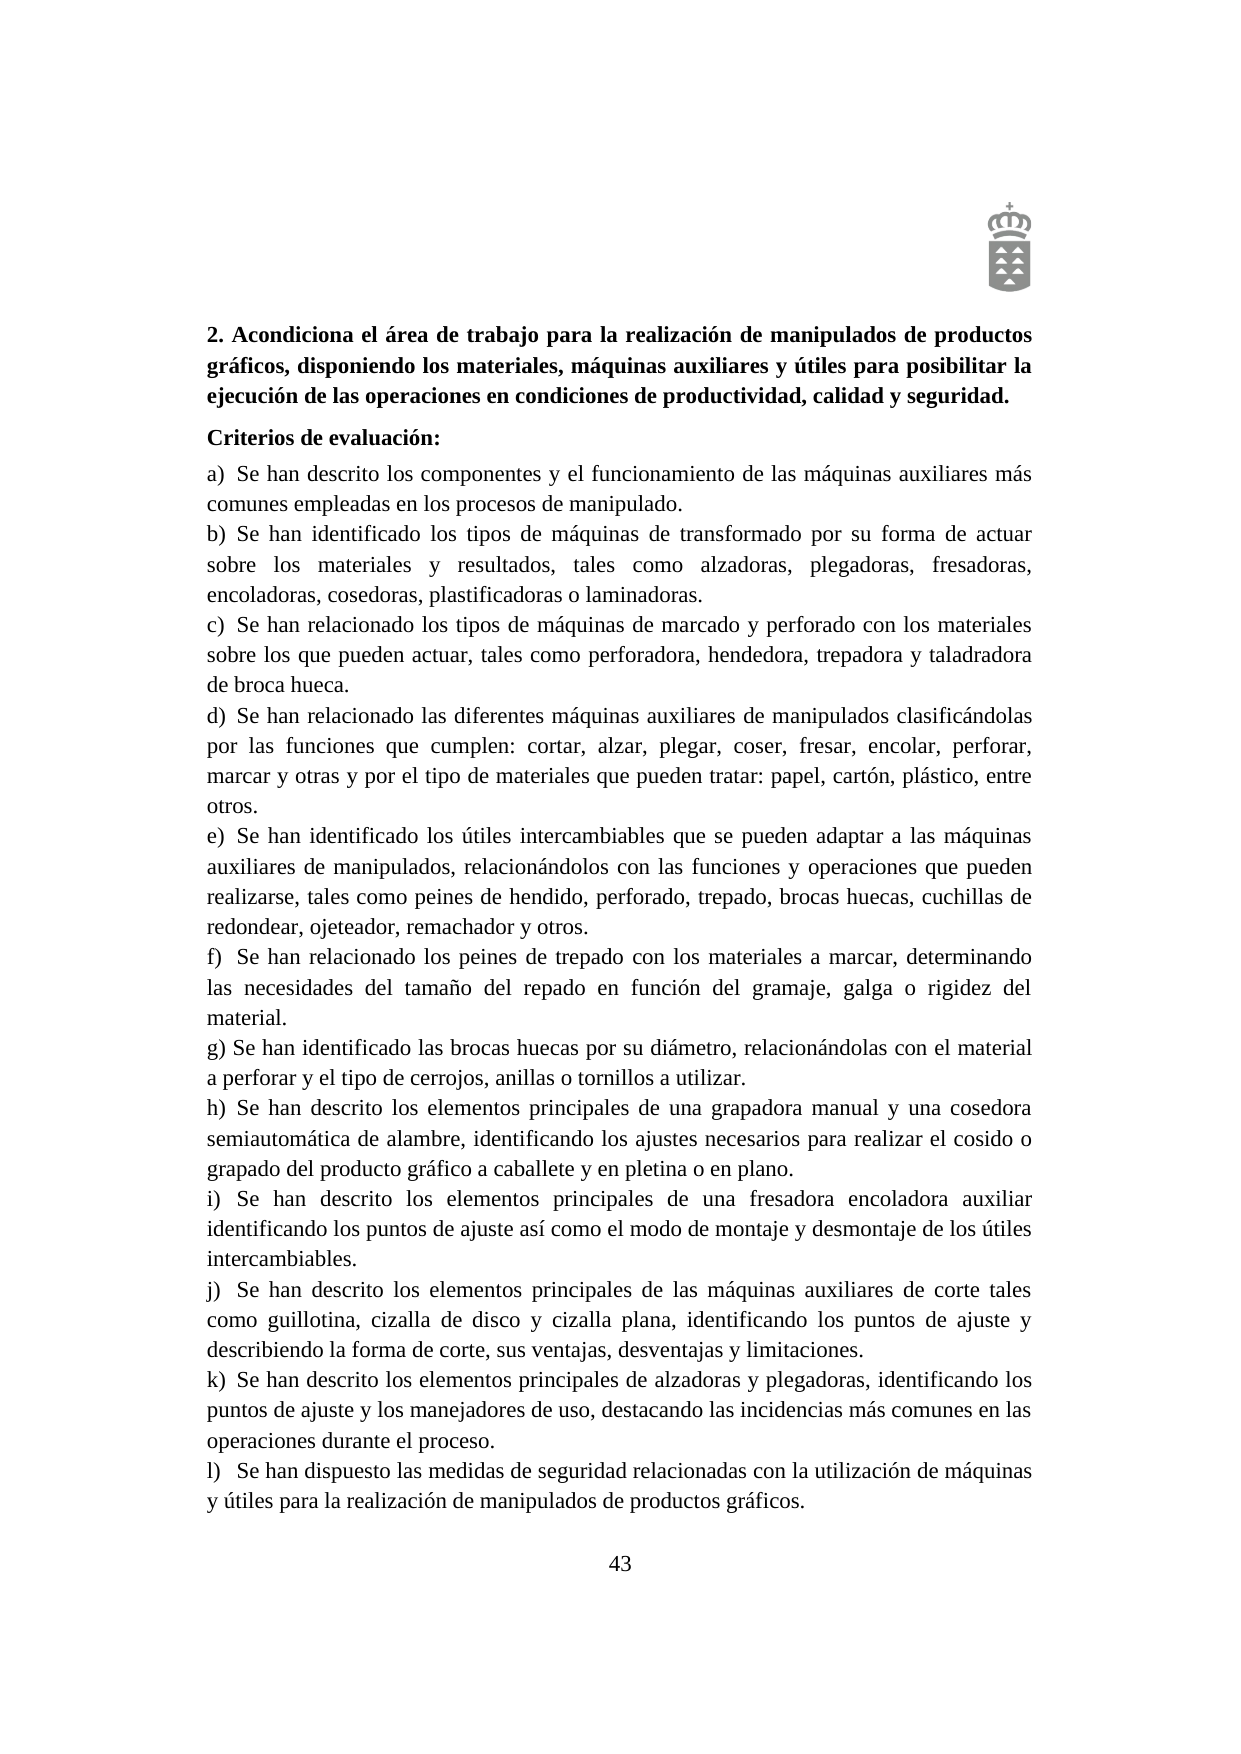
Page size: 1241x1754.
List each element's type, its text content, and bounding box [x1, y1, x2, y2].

text Criterios de evaluación: [207, 424, 1033, 450]
text a) Se han descrito los componentes y el funcionamiento de las máquinas auxiliares más comunes empleadas en los procesos de manipulado. [207, 460, 1033, 517]
text l) Se han dispuesto las medidas de seguridad relacionadas con la utilización de máquinas y útiles para la realización de manipulados de productos gráficos. [207, 1457, 1033, 1513]
text d) Se han relacionado las diferentes máquinas auxiliares de manipulados clasificándolas por las funciones que cumplen: cortar, alzar, plegar, coser, fresar, encolar, perforar, marcar y otras y por el tipo de materiales que pueden tratar: papel, cartón, plástico, entre otros. [207, 702, 1033, 819]
text b) Se han identificado los tipos de máquinas de transformado por su forma de actuar sobre los materiales y resultados, tales como alzadoras, plegadoras, fresadoras, encoladoras, cosedoras, plastificadoras o laminadoras. [207, 521, 1033, 607]
text c) Se han relacionado los tipos de máquinas de marcado y perforado con los materiales sobre los que pueden actuar, tales como perforadora, hendedora, trepadora y taladradora de broca hueca. [207, 611, 1033, 698]
text f) Se han relacionado los peines de trepado con los materiales a marcar, determinando las necesidades del tamaño del repado en función del gramaje, galga o rigidez del material. [207, 943, 1033, 1030]
text 2. Acondiciona el área de trabajo para la realización de manipulados de productos gráficos, disponiendo los materiales, máquinas auxiliares y útiles para posibilitar la ejecución de las operaciones en condiciones de productividad, calidad y seguridad. [207, 322, 1033, 408]
text h) Se han descrito los elementos principales de una grapadora manual y una cosedora semiautomática de alambre, identificando los ajustes necesarios para realizar el cosido o grapado del producto gráfico a caballete y en pletina o en plano. [207, 1094, 1033, 1181]
text j) Se han descrito los elementos principales de las máquinas auxiliares de corte tales como guillotina, cizalla de disco y cizalla plana, identificando los puntos de ajuste y describiendo la forma de corte, sus ventajas, desventajas y limitaciones. [207, 1276, 1033, 1362]
text e) Se han identificado los útiles intercambiables que se pueden adaptar a las máquinas auxiliares de manipulados, relacionándolos con las funciones y operaciones que pueden realizarse, tales como peines de hendido, perforado, trepado, brocas huecas, cuchillas de redondear, ojeteador, remachador y otros. [207, 823, 1033, 939]
text i) Se han descrito los elementos principales de una fresadora encoladora auxiliar identificando los puntos de ajuste así como el modo de montaje y desmontaje de los útiles intercambiables. [207, 1185, 1033, 1272]
text g) Se han identificado las brocas huecas por su diámetro, relacionándolas con el material a perforar y el tipo de cerrojos, anillas o tornillos a utilizar. [207, 1034, 1033, 1091]
picture [987, 202, 1032, 292]
text k) Se han descrito los elementos principales de alzadoras y plegadoras, identificando los puntos de ajuste y los manejadores de uso, destacando las incidencias más comunes en las operaciones durante el proceso. [207, 1366, 1033, 1453]
